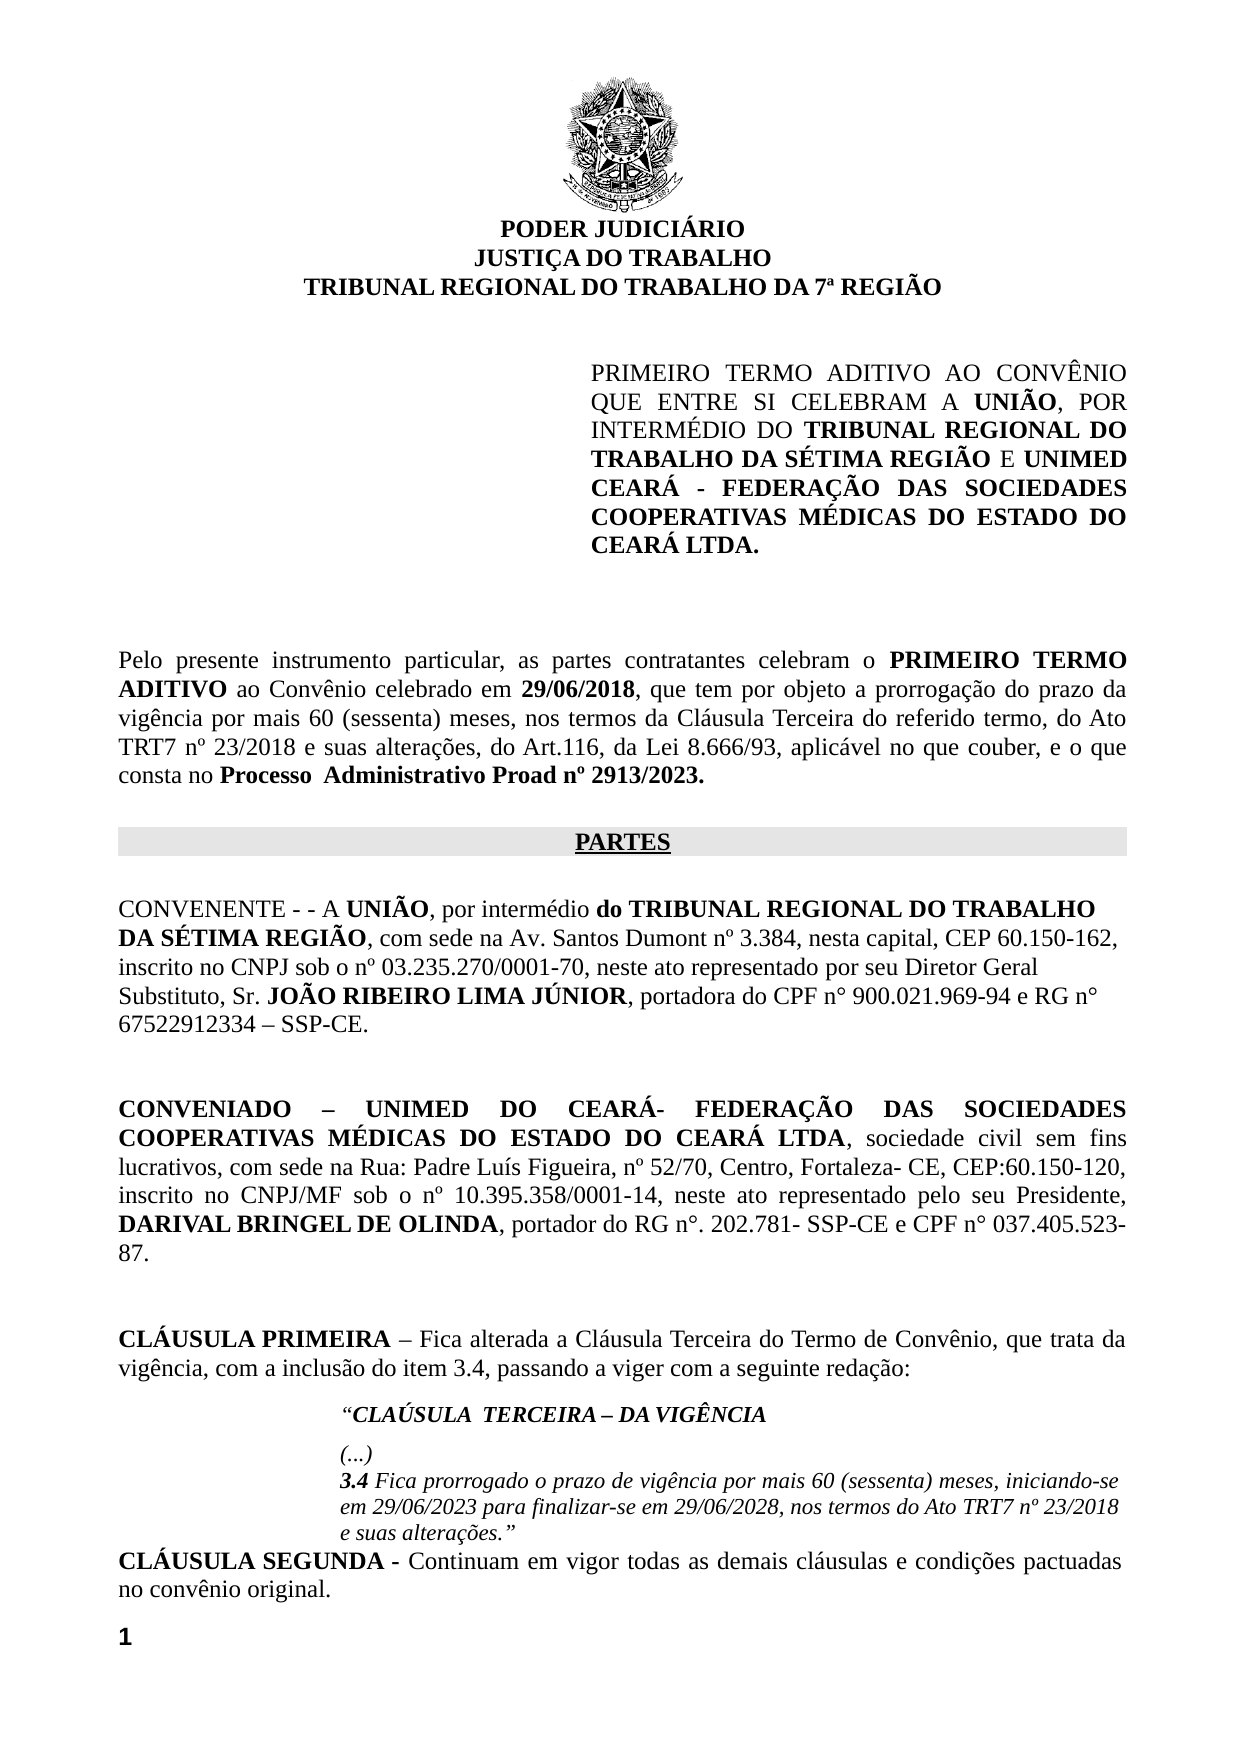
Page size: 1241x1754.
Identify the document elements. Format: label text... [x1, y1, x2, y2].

text CONVENIADO – UNIMED DO CEARÁ- FEDERAÇÃO DAS SOCIEDADES COOPERATIVAS MÉDICAS DO ESTADO DO CEARÁ LTDA, sociedade civil sem fins lucrativos, com sede na Rua: Padre Luís Figueira, nº 52/70, Centro, Fortaleza- CE, CEP:60.150-120, inscrito no CNPJ/MF sob o nº 10.395.358/0001-14, neste ato representado pelo seu Presidente, DARIVAL BRINGEL DE OLINDA, portador do RG n°. 202.781- SSP-CE e CPF n° 037.405.523-87. [118, 1094, 1127, 1267]
text CONVENENTE - - A UNIÃO, por intermédio do TRIBUNAL REGIONAL DO TRABALHO DA SÉTIMA REGIÃO, com sede na Av. Santos Dumont nº 3.384, nesta capital, CEP 60.150-162, inscrito no CNPJ sob o nº 03.235.270/0001-70, neste ato representado por seu Diretor Geral Substituto, Sr. JOÃO RIBEIRO LIMA JÚNIOR, portadora do CPF n° 900.021.969-94 e RG n° 67522912334 – SSP-CE. [118, 894, 1122, 1038]
text PRIMEIRO TERMO ADITIVO AO CONVÊNIO QUE ENTRE SI CELEBRAM A UNIÃO, POR INTERMÉDIO DO TRIBUNAL REGIONAL DO TRABALHO DA SÉTIMA REGIÃO E UNIMED CEARÁ - FEDERAÇÃO DAS SOCIEDADES COOPERATIVAS MÉDICAS DO ESTADO DO CEARÁ LTDA. [591, 358, 1127, 559]
text JUSTIÇA DO TRABALHO [118, 243, 1127, 272]
text PODER JUDICIÁRIO [118, 214, 1127, 243]
text CLÁUSULA PRIMEIRA – Fica alterada a Cláusula Terceira do Termo de Convênio, que trata da vigência, com a inclusão do item 3.4, passando a viger com a seguinte redação: [118, 1324, 1127, 1382]
text Pelo presente instrumento particular, as partes contratantes celebram o PRIMEIRO TERMO ADITIVO ao Convênio celebrado em 29/06/2018, que tem por objeto a prorrogação do prazo da vigência por mais 60 (sessenta) meses, nos termos da Cláusula Terceira do referido termo, do Ato TRT7 nº 23/2018 e suas alterações, do Art.116, da Lei 8.666/93, aplicável no que couber, e o que consta no Processo Administrativo Proad nº 2913/2023. [118, 645, 1127, 789]
text PARTES [118, 827, 1127, 856]
text “CLAÚSULA TERCEIRA – DA VIGÊNCIA [118, 1401, 1122, 1427]
subtitle TRIBUNAL REGIONAL DO TRABALHO DA 7ª REGIÃO [118, 272, 1127, 300]
text 3.4 Fica prorrogado o prazo de vigência por mais 60 (sessenta) meses, iniciando-se em 29/06/2023 para finalizar-se em 29/06/2028, nos termos do Ato TRT7 nº 23/2018 e suas alterações.” [340, 1467, 1122, 1546]
text (...) [118, 1440, 1127, 1467]
text CLÁUSULA SEGUNDA - Continuam em vigor todas as demais cláusulas e condições pactuadas no convênio original. [118, 1546, 1122, 1603]
